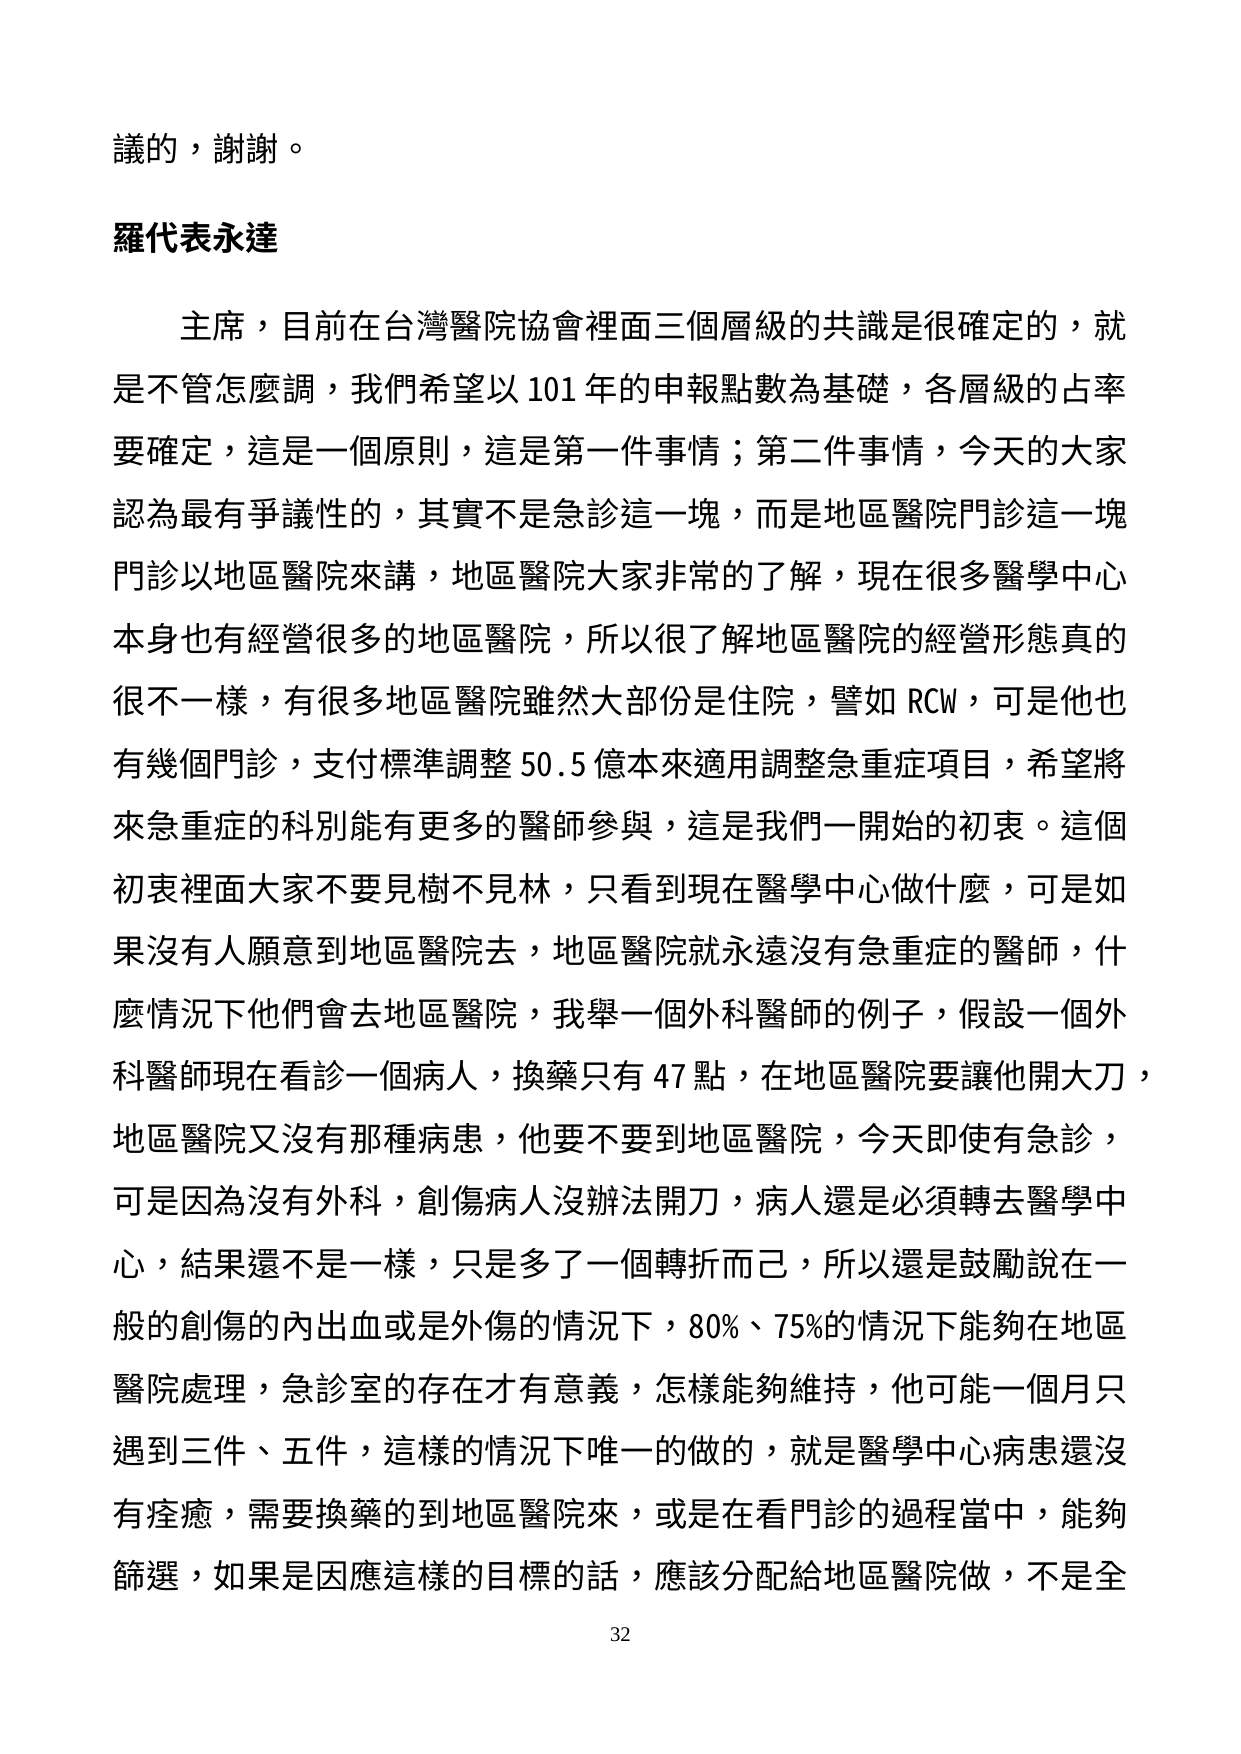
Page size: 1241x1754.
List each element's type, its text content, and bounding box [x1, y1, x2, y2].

text 主席，目前在台灣醫院協會裡面三個層級的共識是很確定的，就是不管怎麼調，我們希望以101年的申報點數為基礎，各層級的占率要確定，這是一個原則，這是第一件事情；第二件事情，今天的大家認為最有爭議性的，其實不是急診這一塊，而是地區醫院門診這一塊，門診以地區醫院來講，地區醫院大家非常的了解，現在很多醫學中心本身也有經營很多的地區醫院，所以很了解地區醫院的經營形態真的很不一樣，有很多地區醫院雖然大部份是住院，譬如RCW，可是他也有幾個門診，支付標準調整50.5億本來適用調整急重症項目，希望將來急重症的科別能有更多的醫師參與，這是我們一開始的初衷。這個初衷裡面大家不要見樹不見林，只看到現在醫學中心做什麼，可是如果沒有人願意到地區醫院去，地區醫院就永遠沒有急重症的醫師，什麼情況下他們會去地區醫院，我舉一個外科醫師的例子，假設一個外科醫師現在看診一個病人，換藥只有47點，在地區醫院要讓他開大刀，地區醫院又沒有那種病患，他要不要到地區醫院，今天即使有急診，可是因為沒有外科，創傷病人沒辦法開刀，病人還是必須轉去醫學中心，結果還不是一樣，只是多了一個轉折而己，所以還是鼓勵說在一般的創傷的內出血或是外傷的情況下，80%、75%的情況下能夠在地區醫院處理，急診室的存在才有意義，怎樣能夠維持，他可能一個月只遇到三件、五件，這樣的情況下唯一的做的，就是醫學中心病患還沒有痊癒，需要換藥的到地區醫院來，或是在看門診的過程當中，能夠篩選，如果是因應這樣的目標的話，應該分配給地區醫院做，不是全部，而是所有做急重症的科別，像內、外、婦、兒科等科別的醫師，給他們一些獎勵；為什麼社區醫協會在台灣醫院協會會提出調整門診這個部份，因為我們的差異性真的很高，為了要鼓勵，所以我們覺得能夠讓所有地區醫院都能夠拿到這一筆預算的項目就是調整門診，就是大家在討論這個過程中的一個邏輯，所以為什麼大家一直覺得只要提到急重症，門診就不是急重症，我是覺得這個邏輯是不對的，所以我們才一而再，再而三去尋求醫院協會本身內部的共識，可是我們始終得不到署裡面長官的支持，每次都告訴我們，因為消費者代表提出的是這樣子，因為醫院層級本身必不是，層級概念也不是這個樣子，我們內部也沒有達到那個差異性，可是署裡面就提出醫院的層級裡面會不會有這樣的爭議，我覺得很奇怪。第二個，消費者是不是這樣講，剛才聽謝理事說在健保會裡面人家也不是這樣講，到底署裡面在擔心什麼，我覺得我們原來的訴求應該是很合理，合乎邏輯、合乎現實，是實際上在操作醫院希望將來在整個醫療生態能夠不要頭重腳輕，很重要的一環，可是每次提每次被打回來，我在此表示我們的抗議，以上。 [112, 283, 1128, 1595]
text 議的，謝謝。 [112, 105, 1128, 168]
text 羅代表永達 [112, 194, 1128, 256]
